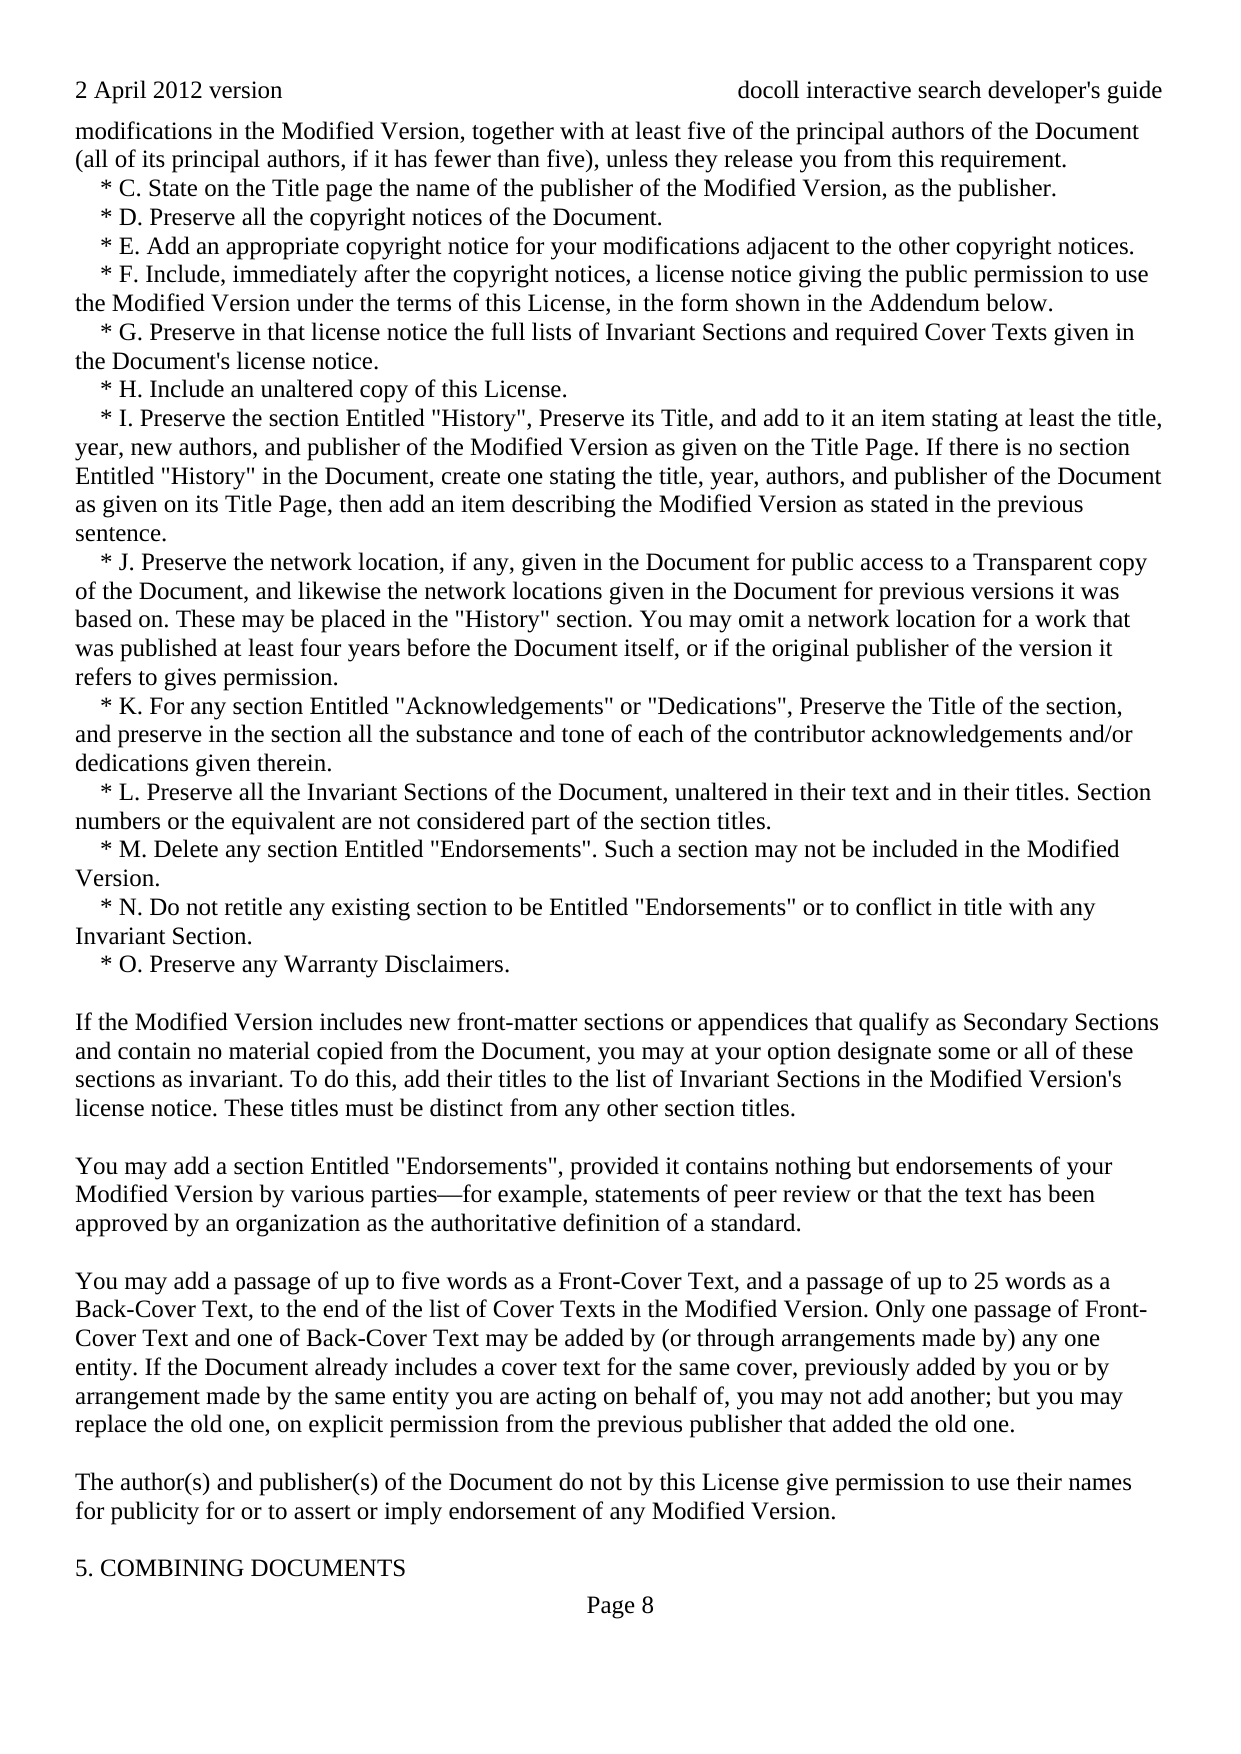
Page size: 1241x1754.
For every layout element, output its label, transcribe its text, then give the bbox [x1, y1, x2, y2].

text You may add a section Entitled "Endorsements", provided it contains nothing but endorsements of your Modified Version by various parties—for example, statements of peer review or that the text has been approved by an organization as the authoritative definition of a standard. [75, 1151, 1165, 1237]
text 5. COMBINING DOCUMENTS [75, 1553, 1165, 1582]
text * D. Preserve all the copyright notices of the Document. [75, 202, 1165, 231]
text modifications in the Modified Version, together with at least five of the principal authors of the Document (all of its principal authors, if it has fewer than five), unless they release you from this requirement. [75, 116, 1165, 173]
text * M. Delete any section Entitled "Endorsements". Such a section may not be included in the Modified Version. [75, 834, 1165, 892]
text * F. Include, immediately after the copyright notices, a license notice giving the public permission to use the Modified Version under the terms of this License, in the form shown in the Addendum below. [75, 259, 1165, 317]
text * L. Preserve all the Invariant Sections of the Document, unaltered in their text and in their titles. Section numbers or the equivalent are not considered part of the section titles. [75, 777, 1165, 834]
text * G. Preserve in that license notice the full lists of Invariant Sections and required Cover Texts given in the Document's license notice. [75, 317, 1165, 374]
text * H. Include an unaltered copy of this License. [75, 374, 1165, 403]
text * J. Preserve the network location, if any, given in the Document for public access to a Transparent copy of the Document, and likewise the network locations given in the Document for previous versions it was based on. These may be placed in the "History" section. You may omit a network location for a work that was published at least four years before the Document itself, or if the original publisher of the version it refers to gives permission. [75, 547, 1165, 691]
text * O. Preserve any Warranty Disclaimers. [75, 949, 1165, 978]
text * I. Preserve the section Entitled "History", Preserve its Title, and add to it an item stating at least the title, year, new authors, and publisher of the Modified Version as given on the Title Page. If there is no section Entitled "History" in the Document, create one stating the title, year, authors, and publisher of the Document as given on its Title Page, then add an item describing the Modified Version as stated in the previous sentence. [75, 403, 1165, 547]
text The author(s) and publisher(s) of the Document do not by this License give permission to use their names for publicity for or to assert or imply endorsement of any Modified Version. [75, 1467, 1165, 1524]
text You may add a passage of up to five words as a Front-Cover Text, and a passage of up to 25 words as a Back-Cover Text, to the end of the list of Cover Texts in the Modified Version. Only one passage of Front-Cover Text and one of Back-Cover Text may be added by (or through arrangements made by) any one entity. If the Document already includes a cover text for the same cover, previously added by you or by arrangement made by the same entity you are acting on behalf of, you may not add another; but you may replace the old one, on explicit permission from the previous publisher that added the old one. [75, 1266, 1165, 1438]
text If the Modified Version includes new front-matter sections or appendices that qualify as Secondary Sections and contain no material copied from the Document, you may at your option designate some or all of these sections as invariant. To do this, add their titles to the list of Invariant Sections in the Modified Version's license notice. These titles must be distinct from any other section titles. [75, 1007, 1165, 1122]
text * C. State on the Title page the name of the publisher of the Modified Version, as the publisher. [75, 173, 1165, 202]
text * E. Add an appropriate copyright notice for your modifications adjacent to the other copyright notices. [75, 231, 1165, 259]
text * K. For any section Entitled "Acknowledgements" or "Dedications", Preserve the Title of the section, and preserve in the section all the substance and tone of each of the contributor acknowledgements and/or dedications given therein. [75, 691, 1165, 777]
text * N. Do not retitle any existing section to be Entitled "Endorsements" or to conflict in title with any Invariant Section. [75, 892, 1165, 949]
